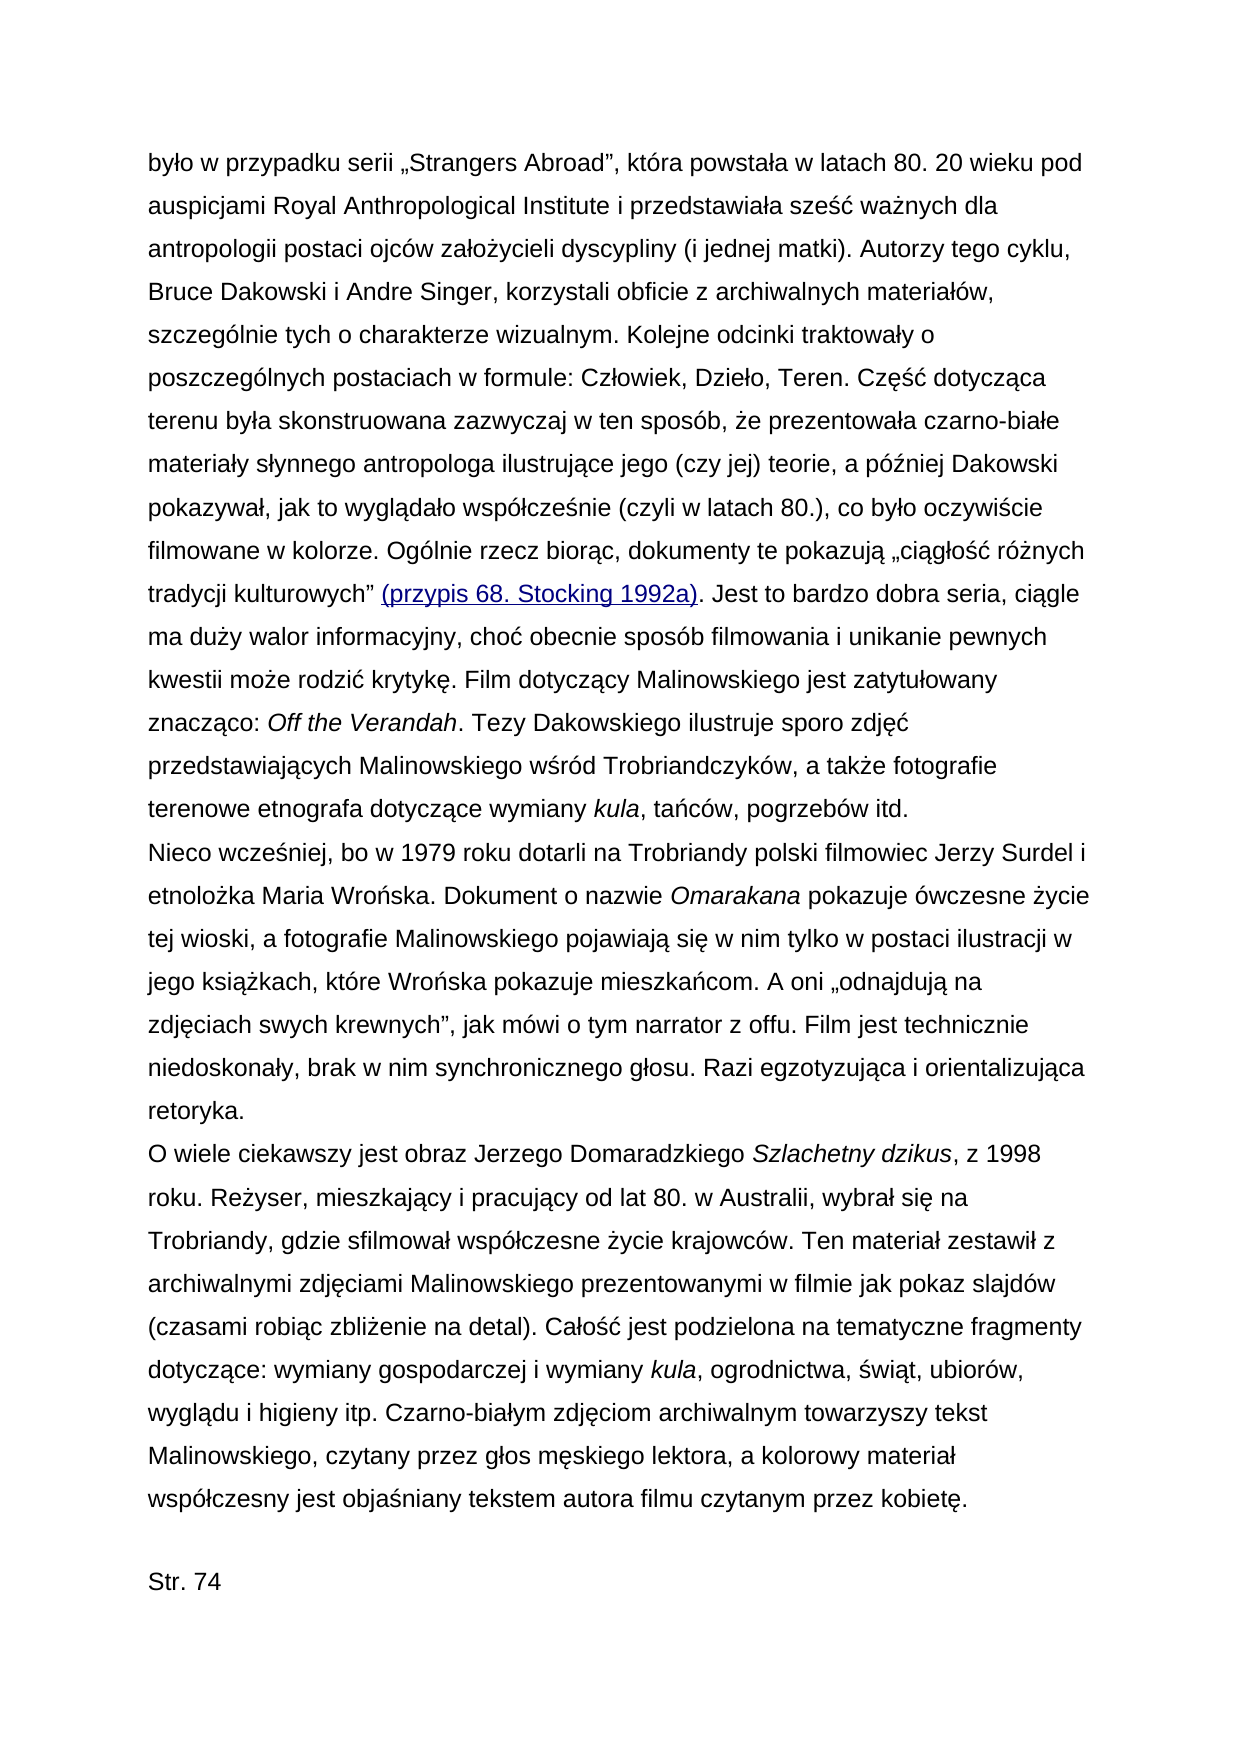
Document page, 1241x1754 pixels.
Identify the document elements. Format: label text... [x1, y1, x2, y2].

text było w przypadku serii „Strangers Abroad”, która powstała w latach 80. 20 wieku pod auspicjami Royal Anthropological Institute i przedstawiała sześć ważnych dla antropologii postaci ojców założycieli dyscypliny (i jednej matki). Autorzy tego cyklu, Bruce Dakowski i Andre Singer, korzystali obficie z archiwalnych materiałów, szczególnie tych o charakterze wizualnym. Kolejne odcinki traktowały o poszczególnych postaciach w formule: Człowiek, Dzieło, Teren. Część dotycząca terenu była skonstruowana zazwyczaj w ten sposób, że prezentowała czarno-białe materiały słynnego antropologa ilustrujące jego (czy jej) teorie, a później Dakowski pokazywał, jak to wyglądało współcześnie (czyli w latach 80.), co było oczywiście filmowane w kolorze. Ogólnie rzecz biorąc, dokumenty te pokazują „ciągłość różnych tradycji kulturowych” (przypis 68. Stocking 1992a). Jest to bardzo dobra seria, ciągle ma duży walor informacyjny, choć obecnie sposób filmowania i unikanie pewnych kwestii może rodzić krytykę. Film dotyczący Malinowskiego jest zatytułowany znacząco: Off the Verandah. Tezy Dakowskiego ilustruje sporo zdjęć przedstawiających Malinowskiego wśród Trobriandczyków, a także fotografie terenowe etnografa dotyczące wymiany kula, tańców, pogrzebów itd. [148, 148, 1093, 823]
text Nieco wcześniej, bo w 1979 roku dotarli na Trobriandy polski filmowiec Jerzy Surdel i etnolożka Maria Wrońska. Dokument o nazwie Omarakana pokazuje ówczesne życie tej wioski, a fotografie Malinowskiego pojawiają się w nim tylko w postaci ilustracji w jego książkach, które Wrońska pokazuje mieszkańcom. A oni „odnajdują na zdjęciach swych krewnych”, jak mówi o tym narrator z offu. Film jest technicznie niedoskonały, brak w nim synchronicznego głosu. Razi egzotyzująca i orientalizująca retoryka. [148, 838, 1093, 1125]
text O wiele ciekawszy jest obraz Jerzego Domaradzkiego Szlachetny dzikus, z 1998 roku. Reżyser, mieszkający i pracujący od lat 80. w Australii, wybrał się na Trobriandy, gdzie sfilmował współczesne życie krajowców. Ten materiał zestawił z archiwalnymi zdjęciami Malinowskiego prezentowanymi w filmie jak pokaz slajdów (czasami robiąc zbliżenie na detal). Całość jest podzielona na tematyczne fragmenty dotyczące: wymiany gospodarczej i wymiany kula, ogrodnictwa, świąt, ubiorów, wyglądu i higieny itp. Czarno-białym zdjęciom archiwalnym towarzyszy tekst Malinowskiego, czytany przez głos męskiego lektora, a kolorowy materiał współczesny jest objaśniany tekstem autora filmu czytanym przez kobietę. [148, 1139, 1093, 1513]
text Str. 74 [148, 1567, 1093, 1596]
